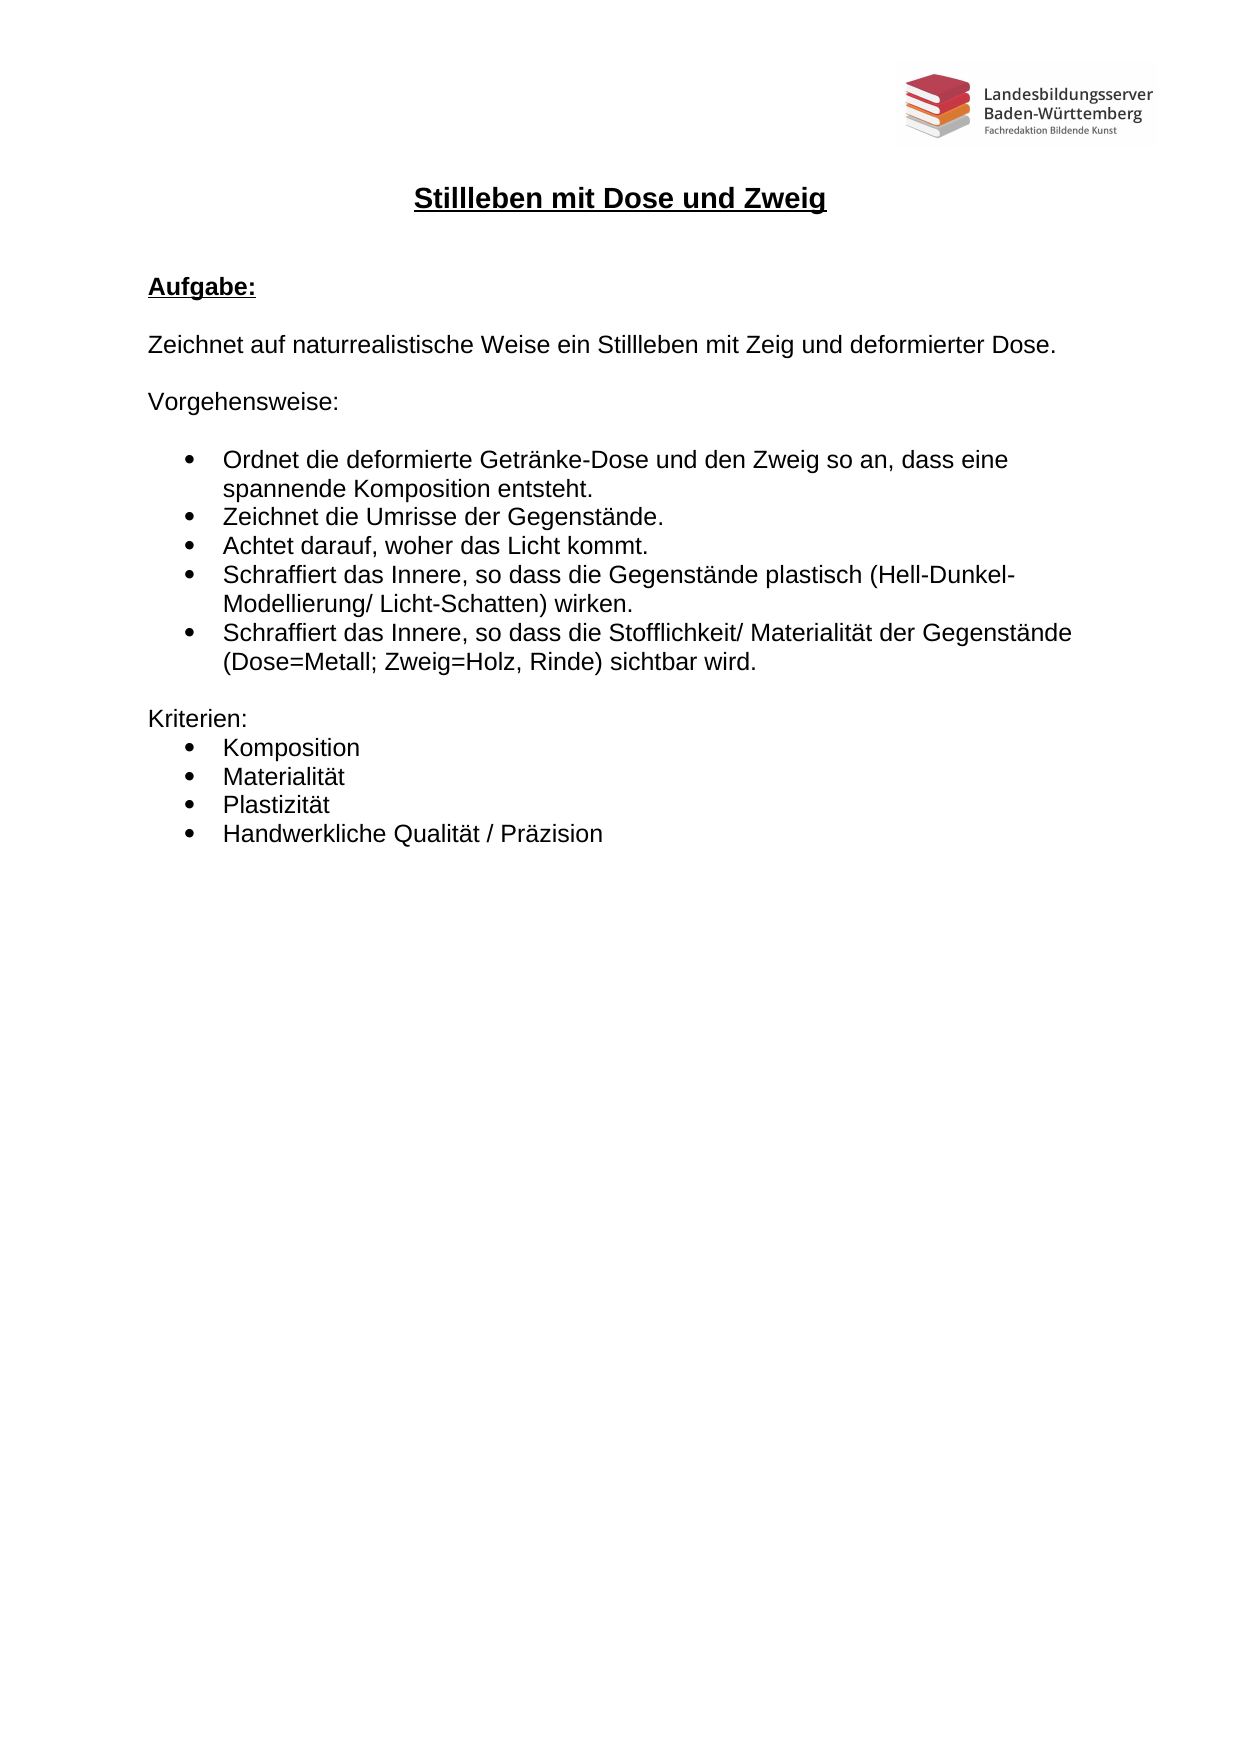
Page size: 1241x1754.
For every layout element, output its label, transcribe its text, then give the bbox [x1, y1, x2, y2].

list Zeichnet die Umrisse der Gegenstände. [185, 502, 1093, 531]
text Aufgabe: [148, 272, 1093, 301]
list Plastizität [185, 790, 1093, 819]
list Achtet darauf, woher das Licht kommt. [185, 531, 1093, 560]
list Schraffiert das Innere, so dass die Stofflichkeit/ Materialität der Gegenstände (Dose=Metall; Zweig=Holz, Rinde) sichtbar wird. [185, 618, 1093, 675]
list Materialität [185, 762, 1093, 790]
list Ordnet die deformierte Getränke-Dose und den Zweig so an, dass eine spannende Komposition entsteht. [185, 445, 1093, 502]
list Schraffiert das Innere, so dass die Gegenstände plastisch (Hell-Dunkel-Modellierung/ Licht-Schatten) wirken. [185, 560, 1093, 618]
text Kriterien: [148, 704, 1093, 733]
list Handwerkliche Qualität / Präzision [185, 819, 1093, 848]
text Vorgehensweise: [148, 387, 1093, 416]
list Komposition [185, 733, 1093, 762]
text Stillleben mit Dose und Zweig [148, 181, 1093, 215]
text Zeichnet auf naturrealistische Weise ein Stillleben mit Zeig und deformierter Dose. [148, 330, 1093, 358]
